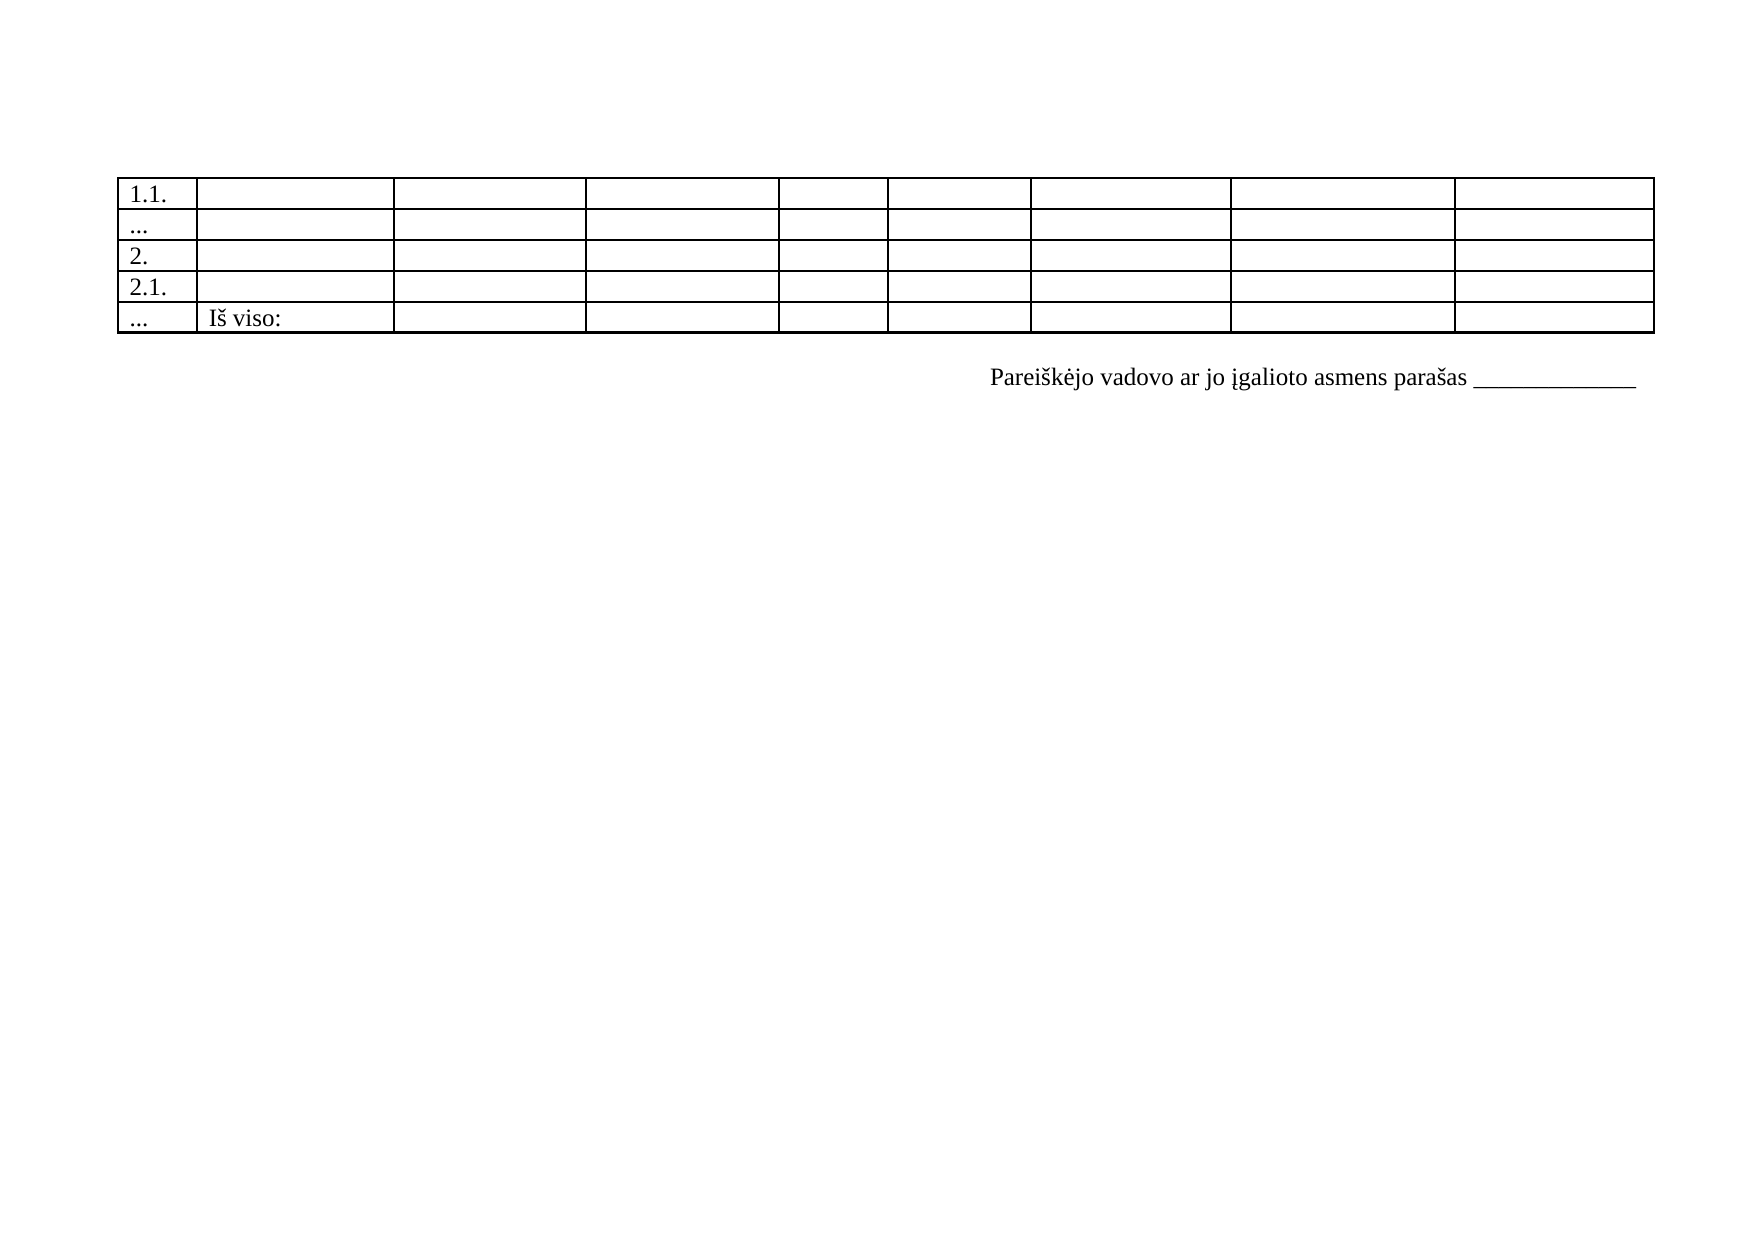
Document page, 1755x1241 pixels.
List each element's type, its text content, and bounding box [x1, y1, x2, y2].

table_cell [395, 241, 585, 270]
table_cell [1456, 272, 1653, 301]
table_cell Iš viso: [198, 303, 393, 331]
table_cell [780, 303, 887, 331]
table_cell [780, 272, 887, 301]
table_cell [1232, 272, 1454, 301]
table_cell [1456, 241, 1653, 270]
table_cell [587, 272, 778, 301]
table_cell [198, 179, 393, 208]
table_cell [587, 179, 778, 208]
table_cell [1456, 179, 1653, 208]
table_cell [587, 210, 778, 239]
table_cell [1232, 179, 1454, 208]
table_cell [395, 272, 585, 301]
table_cell [1032, 179, 1230, 208]
table_cell [1032, 272, 1230, 301]
table_cell [198, 272, 393, 301]
table_cell [889, 303, 1030, 331]
table_cell [780, 241, 887, 270]
table_cell [198, 210, 393, 239]
table_cell [889, 210, 1030, 239]
table_cell [780, 210, 887, 239]
table_cell [1032, 210, 1230, 239]
table_cell [1032, 303, 1230, 331]
table_cell 2.1. [119, 272, 196, 301]
table_cell [1456, 210, 1653, 239]
table_cell [1456, 303, 1653, 331]
table_cell 1.1. [119, 179, 196, 208]
table_cell [889, 179, 1030, 208]
table_cell [780, 179, 887, 208]
table_cell [395, 210, 585, 239]
table_cell [395, 179, 585, 208]
table_cell [1032, 241, 1230, 270]
table_cell [1232, 210, 1454, 239]
table_cell ... [119, 303, 196, 331]
table_cell [889, 272, 1030, 301]
table_cell [587, 241, 778, 270]
table_cell [1232, 241, 1454, 270]
table_cell 2. [119, 241, 196, 270]
table_cell [198, 241, 393, 270]
table_cell [395, 303, 585, 331]
text Pareiškėjo vadovo ar jo įgalioto asmens parašas _____________ [118, 362, 1636, 391]
table_cell [1232, 303, 1454, 331]
table_cell [587, 303, 778, 331]
table_cell [889, 241, 1030, 270]
table_cell ... [119, 210, 196, 239]
